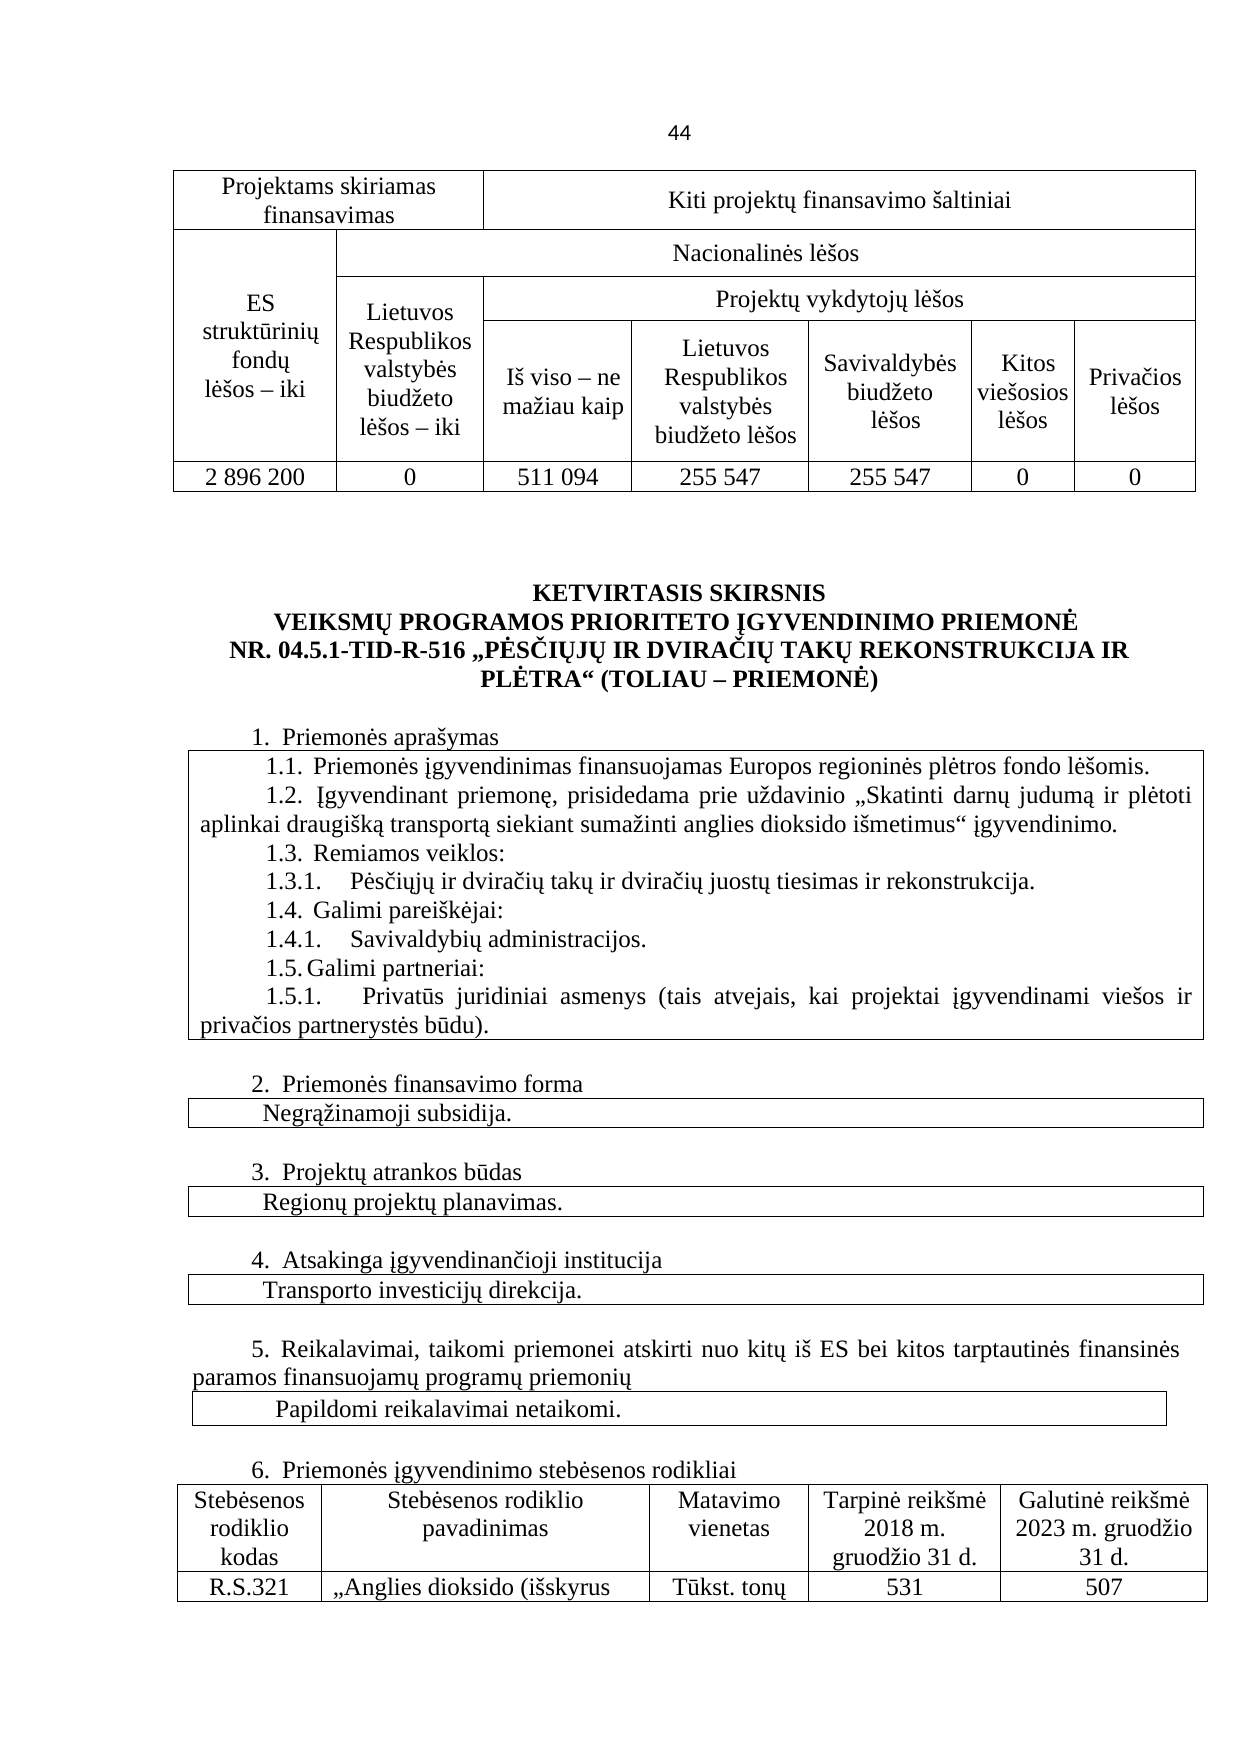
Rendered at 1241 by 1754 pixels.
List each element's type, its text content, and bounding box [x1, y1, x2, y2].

table_header Stebėsenos rodiklio kodas [178, 1485, 321, 1571]
text VEIKSMŲ PROGRAMOS PRIORITETO ĮGYVENDINIMO PRIEMONĖ [177, 607, 1181, 635]
table_cell ES struktūrinių fondų lėšos – iki [174, 230, 336, 461]
table_cell Privačios lėšos [1075, 321, 1195, 461]
table_cell 507 [1001, 1572, 1207, 1601]
table_header Negrąžinamoji subsidija. [189, 1099, 1203, 1127]
text 2. Priemonės finansavimo forma [251, 1069, 1181, 1097]
text 3. Projektų atrankos būdas [251, 1157, 1181, 1186]
table_header Matavimo vienetas [650, 1485, 808, 1571]
table_header Kiti projektų finansavimo šaltiniai [484, 171, 1195, 229]
table_header 1.1. Priemonės įgyvendinimas finansuojamas Europos regioninės plėtros fondo lėšomis. [189, 751, 1203, 780]
text Papildomi reikalavimai netaikomi. [193, 1392, 1166, 1425]
table_cell 255 547 [632, 462, 808, 491]
table_header Stebėsenos rodiklio pavadinimas [322, 1485, 649, 1571]
text KETVIRTASIS SKIRSNIS [177, 578, 1181, 607]
table_header Tarpinė reikšmė 2018 m. gruodžio 31 d. [809, 1485, 1000, 1571]
text NR. 04.5.1-TID-R-516 „Pėsčiųjų ir dviračių takų rekonstrukcija ir plėtra“ (TOLIAU – priemonė) [177, 635, 1181, 693]
table_cell 255 547 [809, 462, 971, 491]
table_header Galutinė reikšmė 2023 m. gruodžio 31 d. [1001, 1485, 1207, 1571]
table_cell 1.4. Galimi pareiškėjai: 1.4.1. Savivaldybių administracijos. 1.5. Galimi partneriai: 1.5.1. Privatūs juridiniai asmenys (tais atvejais, kai projektai įgyvendinami viešos ir privačios partnerystės būdu). [189, 895, 1203, 1039]
table_cell „Anglies dioksido (išskyrus [322, 1572, 649, 1601]
text 1. Priemonės aprašymas [251, 722, 1181, 750]
table_header Regionų projektų planavimas. [189, 1187, 1203, 1216]
table_cell Lietuvos Respublikos valstybės biudžeto lėšos [632, 321, 808, 461]
table_cell Kitos viešosios lėšos [972, 321, 1074, 461]
table_cell 511 094 [484, 462, 631, 491]
table_cell 0 [1075, 462, 1195, 491]
table_cell 0 [972, 462, 1074, 491]
table_cell Nacionalinės lėšos [337, 230, 1195, 276]
table_cell Projektų vykdytojų lėšos [484, 277, 1195, 320]
text 6. Priemonės įgyvendinimo stebėsenos rodikliai [251, 1455, 1181, 1484]
text 4. Atsakinga įgyvendinančioji institucija [251, 1245, 1181, 1274]
table_header Projektams skiriamas finansavimas [174, 171, 483, 229]
table_cell 1.2. Įgyvendinant priemonę, prisidedama prie uždavinio „Skatinti darnų judumą ir plėtoti aplinkai draugišką transportą siekiant sumažinti anglies dioksido išmetimus“ įgyvendinimo. [189, 780, 1203, 838]
table_cell 531 [809, 1572, 1000, 1601]
text 5. Reikalavimai, taikomi priemonei atskirti nuo kitų iš ES bei kitos tarptautinės finansinės paramos finansuojamų programų priemonių [192, 1334, 1181, 1391]
table_cell Iš viso – ne mažiau kaip [484, 321, 631, 461]
table_cell 0 [337, 462, 483, 491]
table_cell Lietuvos Respublikos valstybės biudžeto lėšos – iki [337, 277, 483, 461]
table_header Transporto investicijų direkcija. [189, 1275, 1203, 1304]
table_cell Tūkst. tonų [650, 1572, 808, 1601]
table_cell 2 896 200 [174, 462, 336, 491]
table_cell Savivaldybės biudžeto lėšos [809, 321, 971, 461]
table_cell R.S.321 [178, 1572, 321, 1601]
table_cell 1.3. Remiamos veiklos: 1.3.1. Pėsčiųjų ir dviračių takų ir dviračių juostų tiesimas ir rekonstrukcija. [189, 838, 1203, 895]
